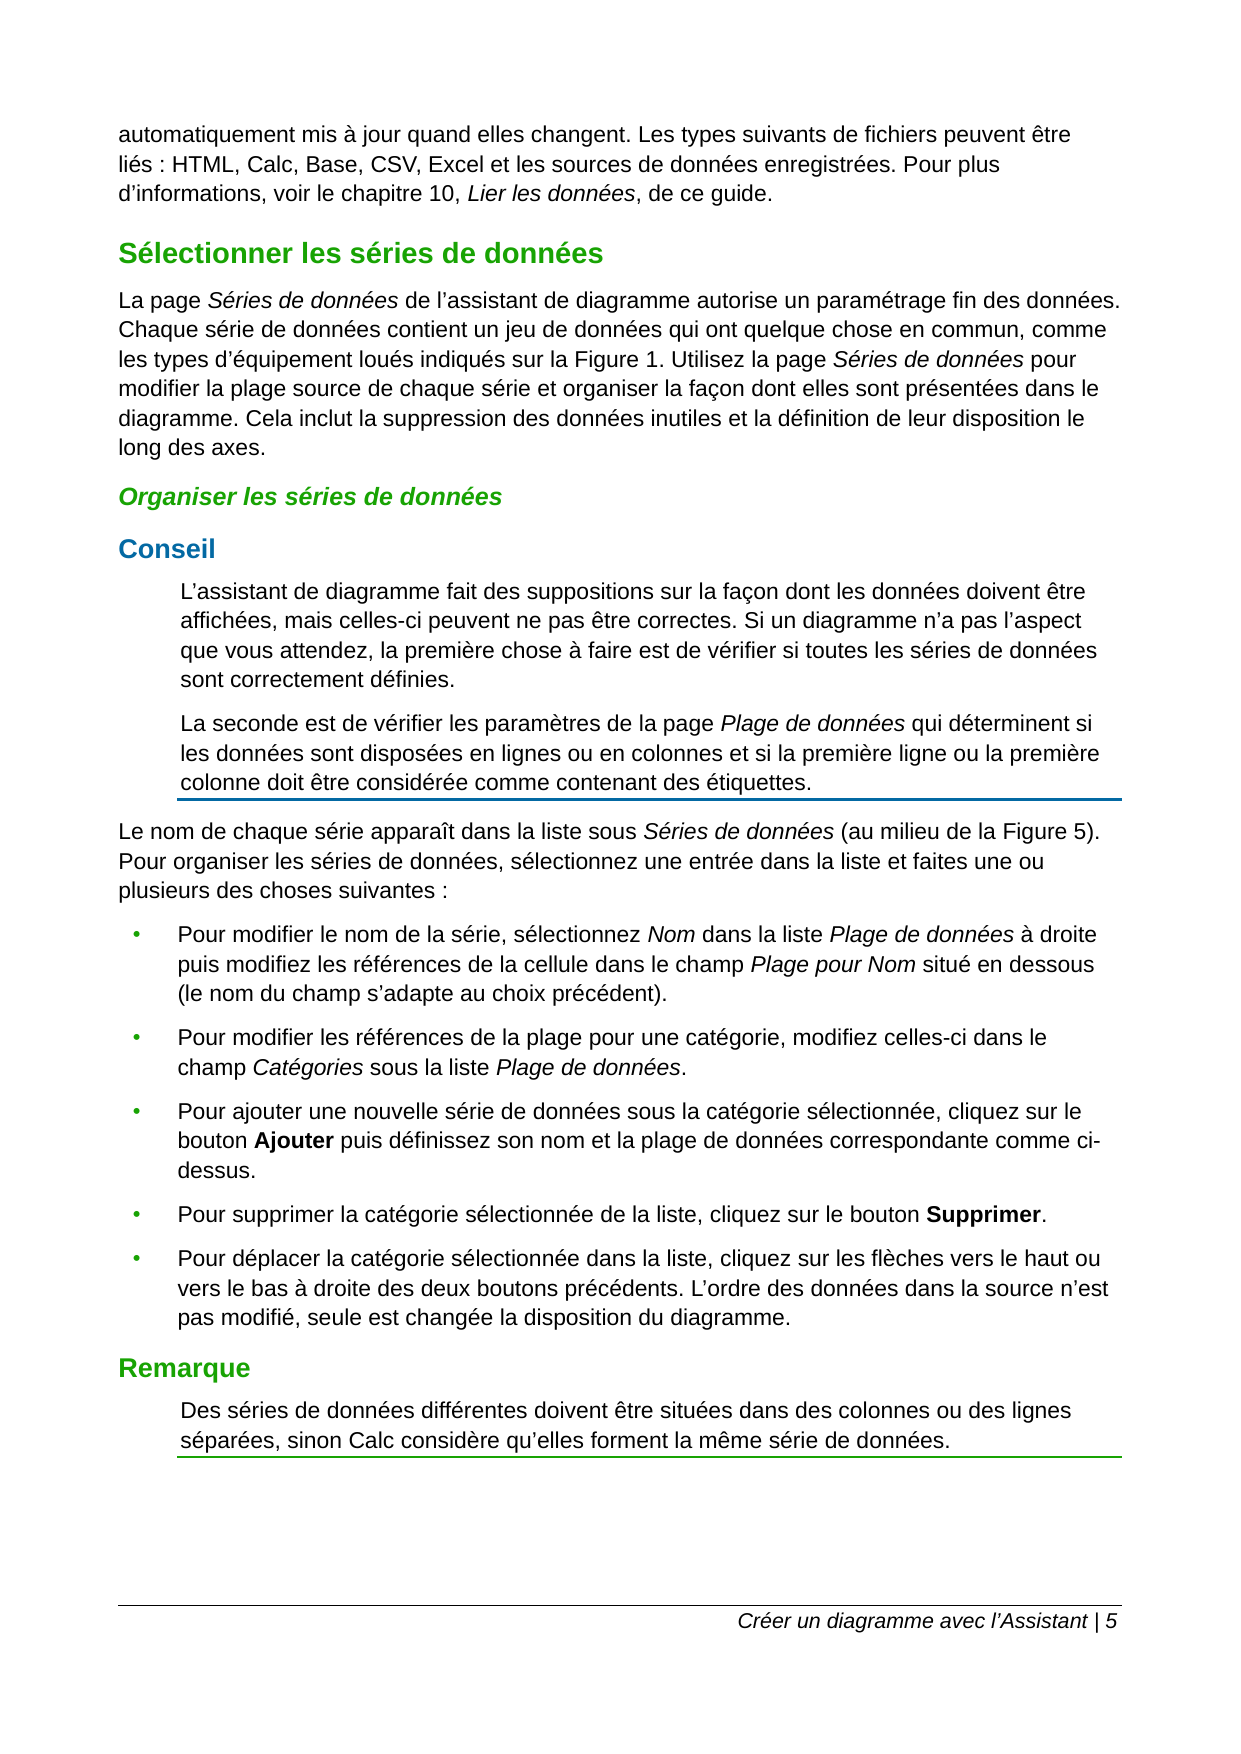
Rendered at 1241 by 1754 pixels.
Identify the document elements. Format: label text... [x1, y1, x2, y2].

list Pour déplacer la catégorie sélectionnée dans la liste, cliquez sur les flèches vers le haut ou vers le bas à droite des deux boutons précédents. L’ordre des données dans la source n’est pas modifié, seule est changée la disposition du diagramme. [133, 1242, 1122, 1330]
text automatiquement mis à jour quand elles changent. Les types suivants de fichiers peuvent être liés : HTML, Calc, Base, CSV, Excel et les sources de données enregistrées. Pour plus d’informations, voir le chapitre 10, Lier les données, de ce guide. [118, 118, 1122, 207]
text Conseil [118, 533, 1122, 564]
text L’assistant de diagramme fait des suppositions sur la façon dont les données doivent être affichées, mais celles-ci peuvent ne pas être correctes. Si un diagramme n’a pas l’aspect que vous attendez, la première chose à faire est de vérifier si toutes les séries de données sont correctement définies. [177, 572, 1122, 693]
list Pour ajouter une nouvelle série de données sous la catégorie sélectionnée, cliquez sur le bouton Ajouter puis définissez son nom et la plage de données correspondante comme ci-dessus. [133, 1095, 1122, 1183]
text Le nom de chaque série apparaît dans la liste sous Séries de données (au milieu de la Figure 5). Pour organiser les séries de données, sélectionnez une entrée dans la liste et faites une ou plusieurs des choses suivantes : [118, 815, 1122, 904]
list Pour modifier le nom de la série, sélectionnez Nom dans la liste Plage de données à droite puis modifiez les références de la cellule dans le champ Plage pour Nom situé en dessous (le nom du champ s’adapte au choix précédent). [133, 918, 1122, 1007]
subtitle Sélectionner les séries de données [118, 236, 1122, 269]
subtitle Organiser les séries de données [118, 481, 1122, 511]
text La page Séries de données de l’assistant de diagramme autorise un paramétrage fin des données. Chaque série de données contient un jeu de données qui ont quelque chose en commun, comme les types d’équipement loués indiqués sur la Figure 1. Utilisez la page Séries de données pour modifier la plage source de chaque série et organiser la façon dont elles sont présentées dans le diagramme. Cela inclut la suppression des données inutiles et la définition de leur disposition le long des axes. [118, 284, 1122, 461]
list Pour modifier les références de la plage pour une catégorie, modifiez celles-ci dans le champ Catégories sous la liste Plage de données. [133, 1021, 1122, 1080]
text La seconde est de vérifier les paramètres de la page Plage de données qui déterminent si les données sont disposées en lignes ou en colonnes et si la première ligne ou la première colonne doit être considérée comme contenant des étiquettes. [177, 704, 1122, 798]
text Remarque [118, 1352, 1122, 1384]
list Pour supprimer la catégorie sélectionnée de la liste, cliquez sur le bouton Supprimer. [133, 1198, 1122, 1227]
text Des séries de données différentes doivent être situées dans des colonnes ou des lignes séparées, sinon Calc considère qu’elles forment la même série de données. [177, 1391, 1122, 1456]
